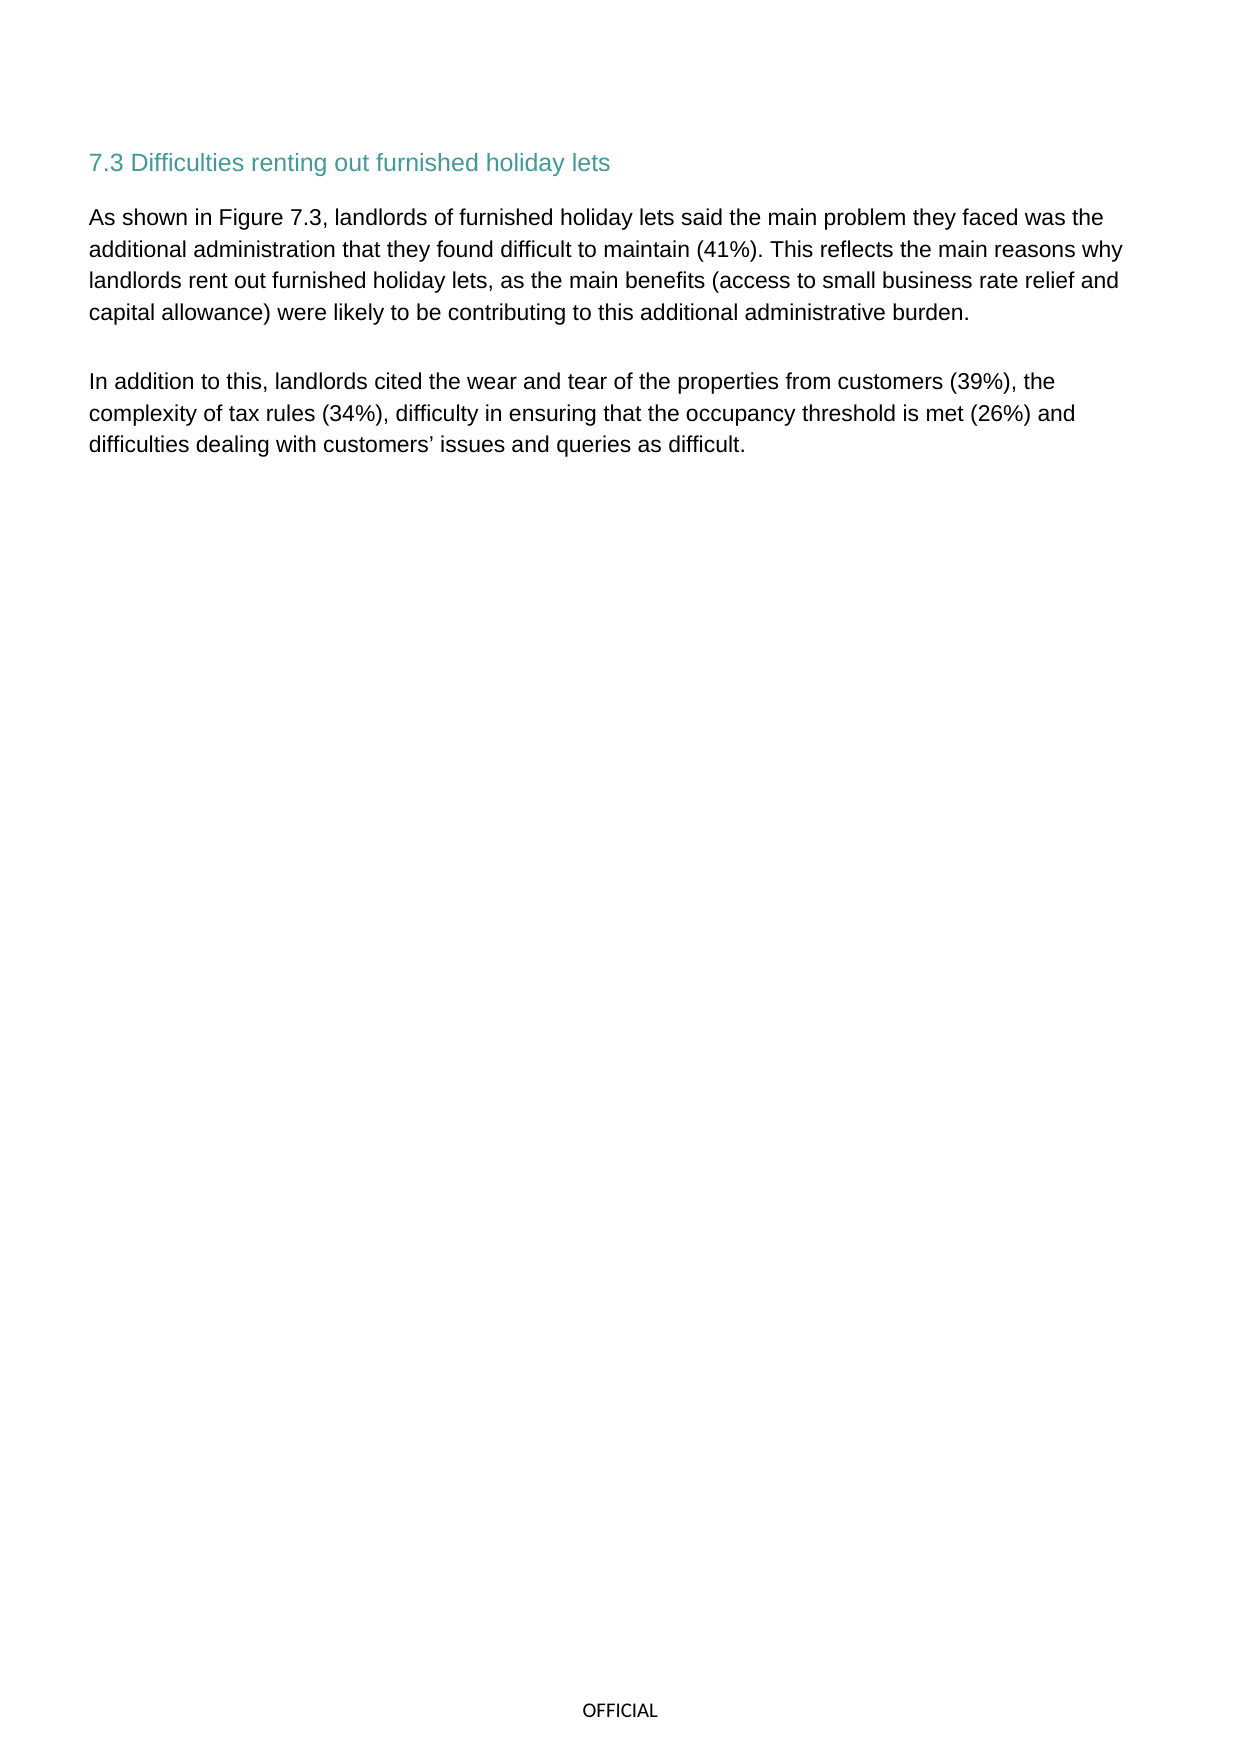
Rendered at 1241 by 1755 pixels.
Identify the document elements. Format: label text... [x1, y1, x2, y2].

subtitle 7.3 Difficulties renting out furnished holiday lets [89, 148, 1152, 176]
list In addition to this, landlords cited the wear and tear of the properties from customers (39%), the complexity of tax rules (34%), difficulty in ensuring that the occupancy threshold is met (26%) and difficulties dealing with customers’ issues and queries as difficult. [89, 368, 1152, 457]
list As shown in Figure 7.3, landlords of furnished holiday lets said the main problem they faced was the additional administration that they found difficult to maintain (41%). This reflects the main reasons why landlords rent out furnished holiday lets, as the main benefits (access to small business rate relief and capital allowance) were likely to be contributing to this additional administrative burden. [89, 204, 1152, 325]
